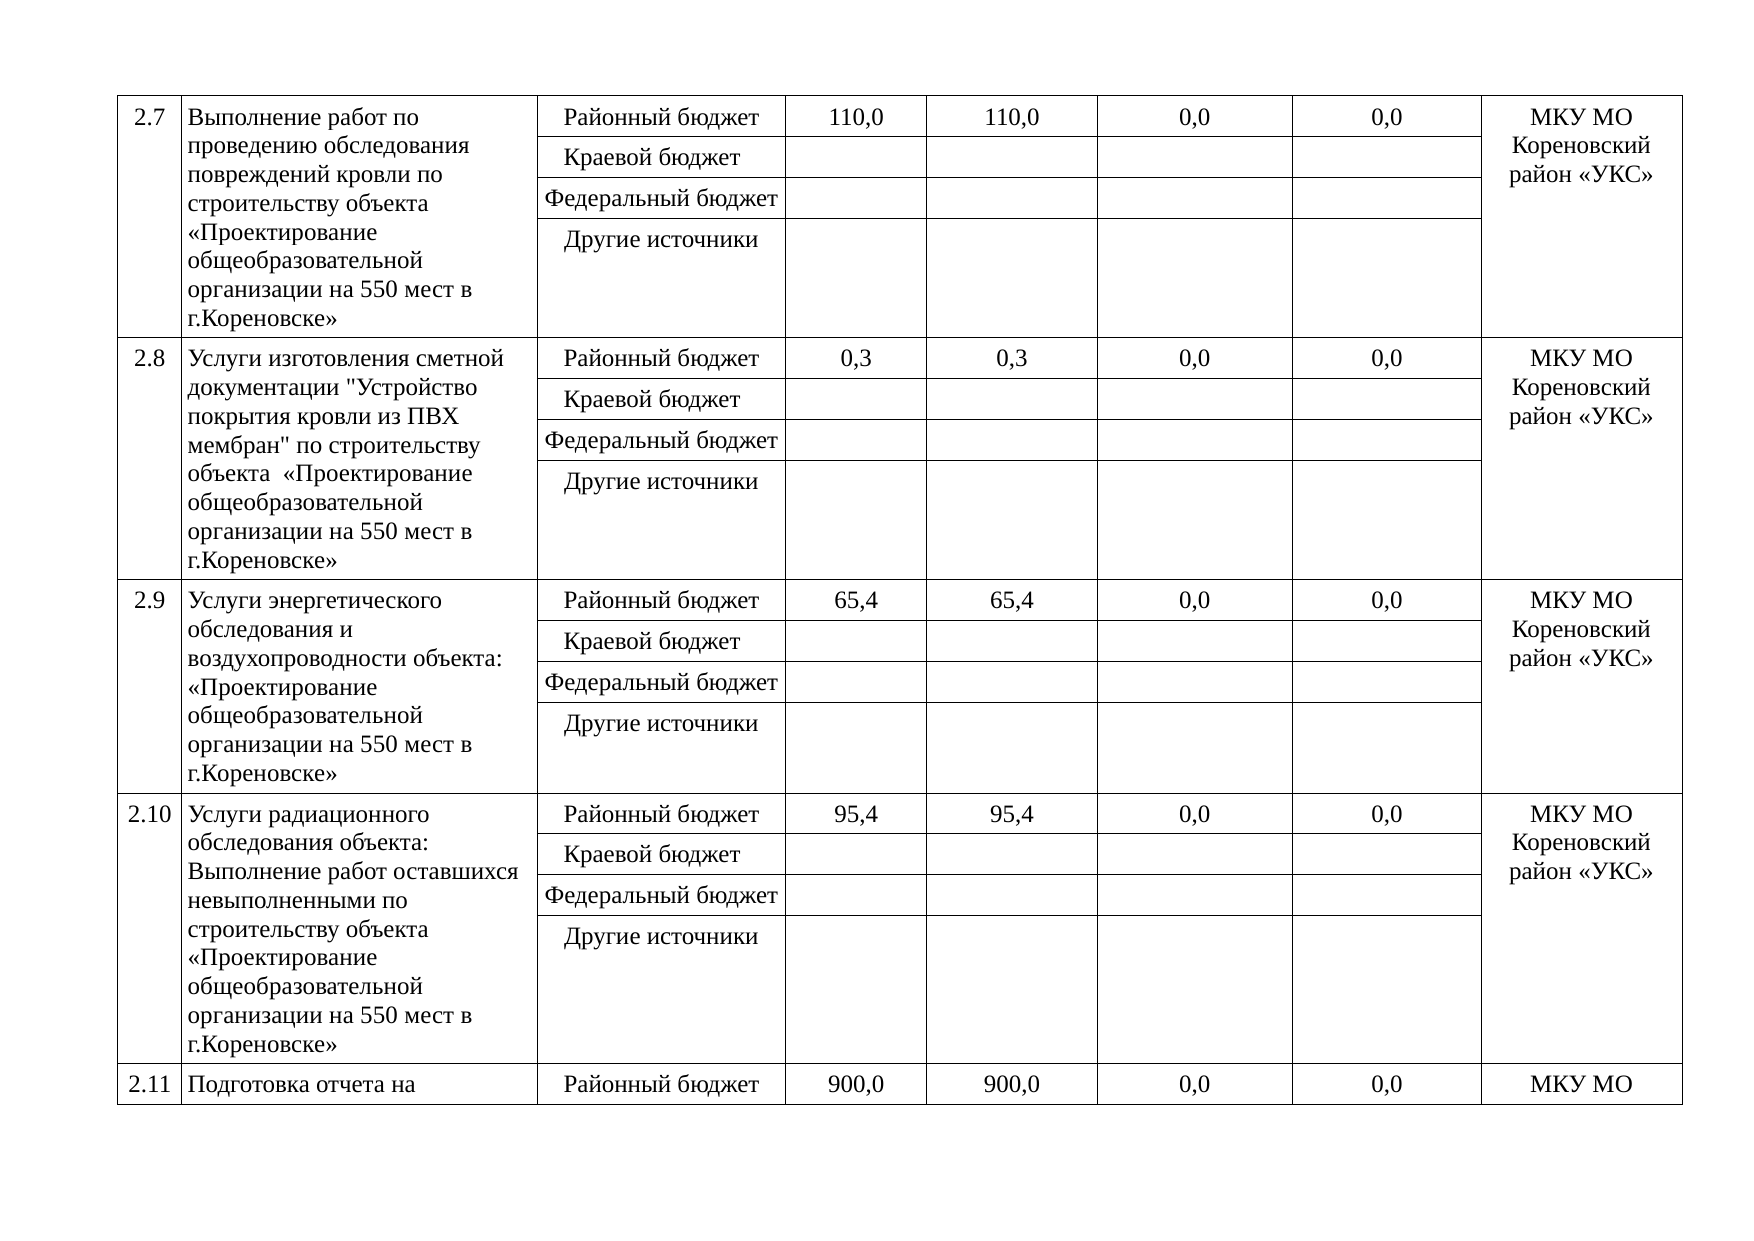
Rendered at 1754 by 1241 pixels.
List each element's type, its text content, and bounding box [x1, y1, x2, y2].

table_cell [1293, 834, 1481, 874]
table_cell Районный бюджет [538, 1064, 785, 1104]
table_cell [927, 178, 1097, 217]
table_cell [786, 178, 926, 217]
table_cell [927, 621, 1097, 661]
table_cell Краевой бюджет [538, 379, 785, 419]
table_cell [786, 916, 926, 1063]
table_cell Услуги энергетического обследования и воздухопроводности объекта: «Проектирование общеобразовательной организации на 550 мест в г.Кореновске» [182, 580, 537, 792]
table_cell [1293, 461, 1481, 579]
table_cell [1098, 379, 1292, 419]
table_cell МКУ МО Кореновский район «УКС» [1482, 96, 1682, 337]
table_cell МКУ МО Кореновский район «УКС» [1482, 580, 1682, 792]
table_cell [1293, 379, 1481, 419]
table_cell [1098, 875, 1292, 915]
table_cell Федеральный бюджет [538, 875, 785, 915]
table_cell Районный бюджет [538, 96, 785, 136]
table_cell [927, 137, 1097, 177]
table_cell 0,0 [1293, 794, 1481, 833]
table_cell 2.11 [118, 1064, 181, 1104]
table_cell Другие источники [538, 916, 785, 1063]
table_cell 0,0 [1098, 96, 1292, 136]
table_cell 0,0 [1293, 338, 1481, 378]
table_cell Другие источники [538, 219, 785, 337]
table_cell [786, 461, 926, 579]
table_cell [1098, 621, 1292, 661]
table_cell 900,0 [927, 1064, 1097, 1104]
table_cell [927, 703, 1097, 792]
table_cell [1293, 178, 1481, 217]
table_cell [786, 875, 926, 915]
table_cell Краевой бюджет [538, 834, 785, 874]
table_cell [786, 219, 926, 337]
table_cell 0,3 [927, 338, 1097, 378]
table_cell [1293, 219, 1481, 337]
table_cell [1293, 703, 1481, 792]
table_cell Другие источники [538, 703, 785, 792]
table_cell [927, 875, 1097, 915]
table_cell 2.7 [118, 96, 181, 337]
table_cell [927, 379, 1097, 419]
table_cell [1293, 621, 1481, 661]
table_cell [786, 420, 926, 459]
table_cell МКУ МО [1482, 1064, 1682, 1104]
table_cell 2.9 [118, 580, 181, 792]
table_cell Районный бюджет [538, 580, 785, 620]
table_cell [786, 137, 926, 177]
table_cell 0,0 [1098, 338, 1292, 378]
table_cell Федеральный бюджет [538, 662, 785, 701]
table_cell 0,0 [1098, 580, 1292, 620]
table_cell 110,0 [786, 96, 926, 136]
table_cell Федеральный бюджет [538, 420, 785, 459]
table_cell [1293, 916, 1481, 1063]
table_cell [1098, 178, 1292, 217]
table_cell [927, 219, 1097, 337]
table_cell [786, 703, 926, 792]
table_cell 0,0 [1098, 1064, 1292, 1104]
table_cell 2.8 [118, 338, 181, 579]
table_cell [1098, 219, 1292, 337]
table_cell Услуги радиационного обследования объекта: Выполнение работ оставшихся невыполненными по строительству объекта «Проектирование общеобразовательной организации на 550 мест в г.Кореновске» [182, 794, 537, 1063]
table_cell 95,4 [786, 794, 926, 833]
table_cell Федеральный бюджет [538, 178, 785, 217]
table_cell Выполнение работ по проведению обследования повреждений кровли по строительству объекта «Проектирование общеобразовательной организации на 550 мест в г.Кореновске» [182, 96, 537, 337]
table_cell [927, 916, 1097, 1063]
table_cell 2.10 [118, 794, 181, 1063]
table_cell 65,4 [786, 580, 926, 620]
table_cell 0,0 [1293, 580, 1481, 620]
table_cell [1098, 137, 1292, 177]
table_cell [786, 379, 926, 419]
table_cell 0,0 [1293, 96, 1481, 136]
table_cell [1293, 662, 1481, 701]
table_cell [927, 420, 1097, 459]
table_cell 65,4 [927, 580, 1097, 620]
table_cell Районный бюджет [538, 794, 785, 833]
table_cell 0,3 [786, 338, 926, 378]
table_cell 900,0 [786, 1064, 926, 1104]
table_cell [786, 662, 926, 701]
table_cell МКУ МО Кореновский район «УКС» [1482, 338, 1682, 579]
table_cell [1098, 420, 1292, 459]
table_cell [1098, 461, 1292, 579]
table_cell [1293, 875, 1481, 915]
table_cell 0,0 [1293, 1064, 1481, 1104]
table_cell [927, 662, 1097, 701]
table_cell Услуги изготовления сметной документации "Устройство покрытия кровли из ПВХ мембран" по строительству объекта «Проектирование общеобразовательной организации на 550 мест в г.Кореновске» [182, 338, 537, 579]
table_cell 110,0 [927, 96, 1097, 136]
table_cell Другие источники [538, 461, 785, 579]
table_cell [927, 461, 1097, 579]
table_cell [927, 834, 1097, 874]
table_cell Краевой бюджет [538, 137, 785, 177]
table_cell Краевой бюджет [538, 621, 785, 661]
table_cell [1293, 420, 1481, 459]
table_cell Подготовка отчета на [182, 1064, 537, 1104]
table_cell [786, 834, 926, 874]
table_cell [1098, 916, 1292, 1063]
table_cell МКУ МО Кореновский район «УКС» [1482, 794, 1682, 1063]
table_cell Районный бюджет [538, 338, 785, 378]
table_cell [1293, 137, 1481, 177]
table_cell 95,4 [927, 794, 1097, 833]
table_cell [786, 621, 926, 661]
table_cell [1098, 662, 1292, 701]
table_cell [1098, 834, 1292, 874]
table_cell [1098, 703, 1292, 792]
table_cell 0,0 [1098, 794, 1292, 833]
